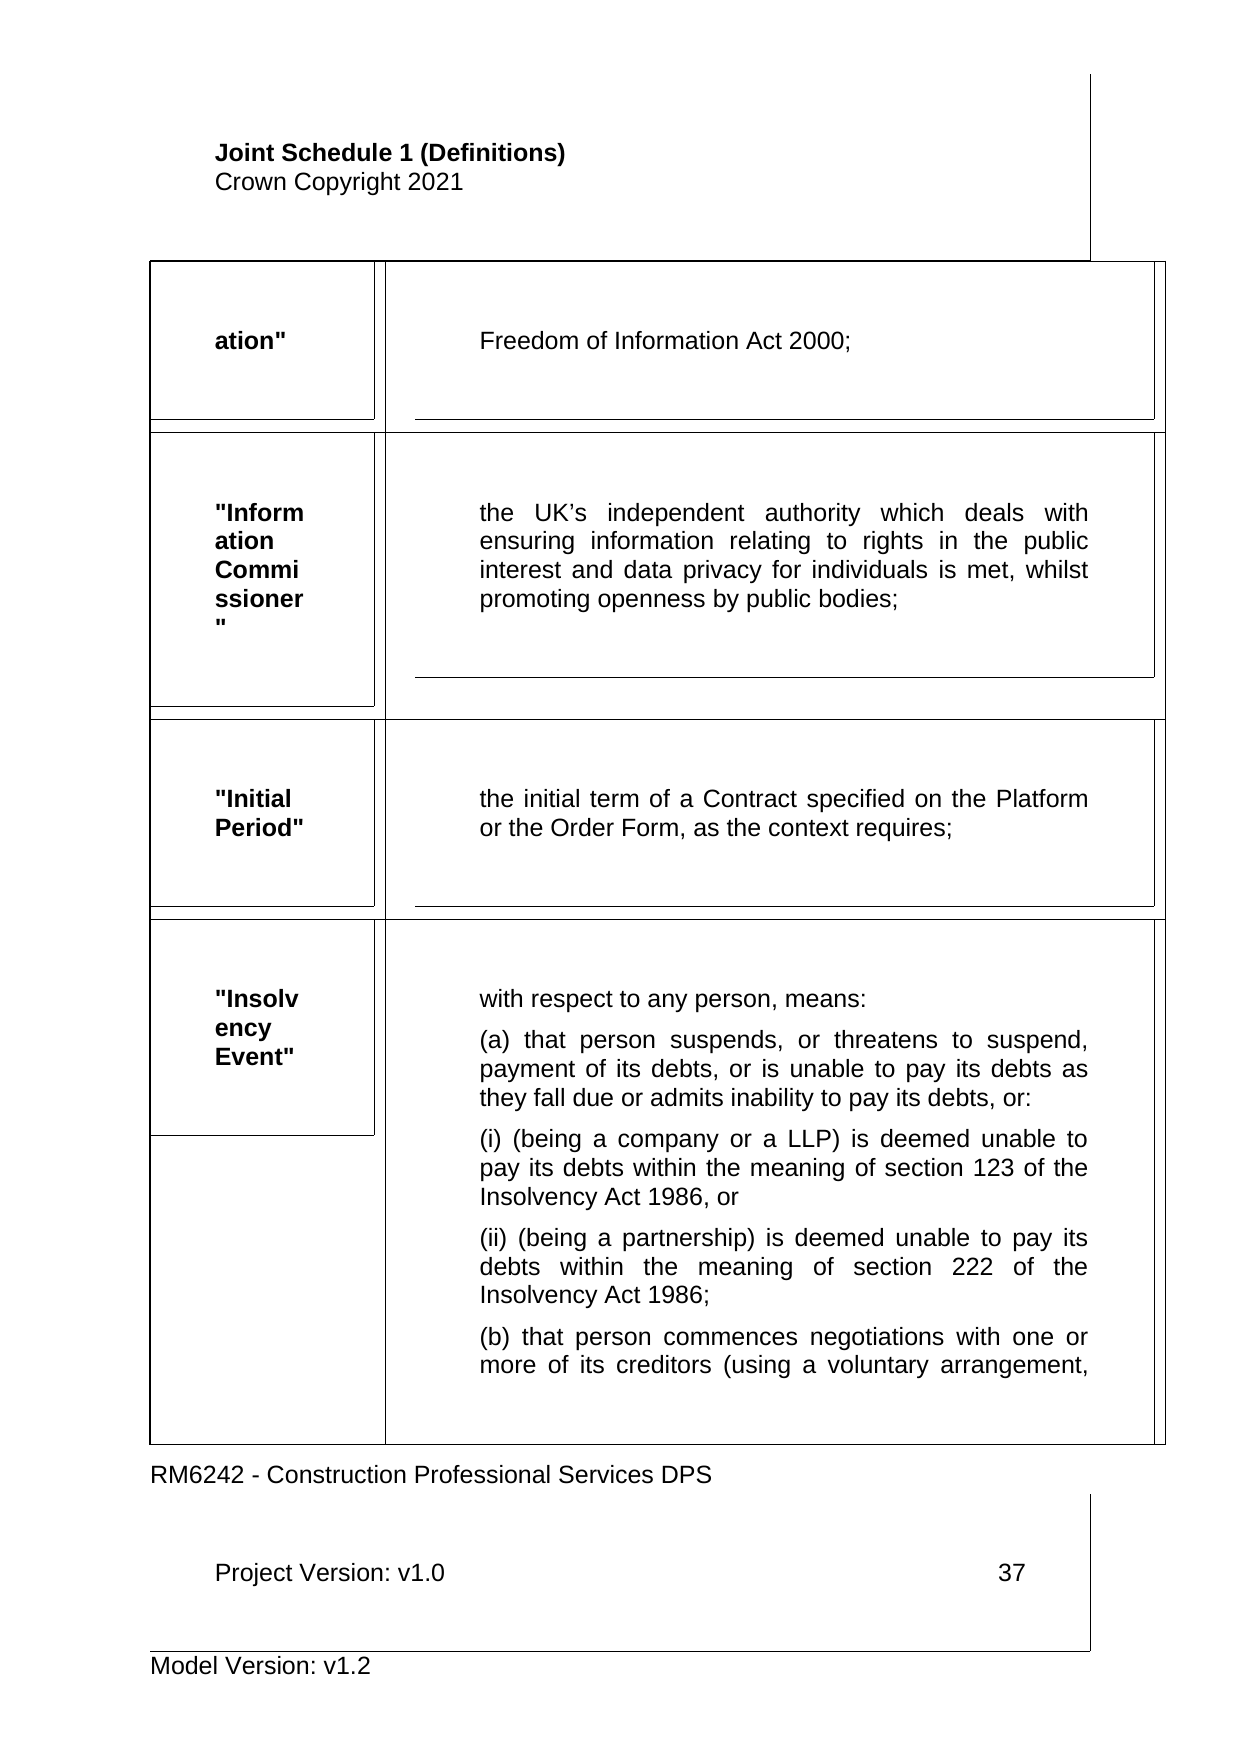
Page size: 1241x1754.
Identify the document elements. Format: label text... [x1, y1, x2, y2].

table_cell "Insolvency Event" [151, 920, 385, 1444]
table_cell with respect to any person, means: (a) that person suspends, or threatens to suspend, payment of its debts, or is unable to pay its debts as they fall due or admits inability to pay its debts, or: (i) (being a company or a LLP) is deemed unable to pay its debts within the meaning of section 123 of the Insolvency Act 1986, or (ii) (being a partnership) is deemed unable to pay its debts within the meaning of section 222 of the Insolvency Act 1986; (b) that person commences negotiations with one or more of its creditors (using a voluntary arrangement, [386, 920, 1154, 1444]
table_cell the UK’s independent authority which deals with ensuring information relating to rights in the public interest and data privacy for individuals is met, whilst promoting openness by public bodies; [386, 433, 1165, 718]
table_cell ation" [151, 262, 385, 432]
table_cell Freedom of Information Act 2000; [386, 262, 1165, 432]
table_cell "Initial Period" [151, 720, 385, 919]
table_cell "Information Commissioner" [151, 433, 385, 718]
table_cell the initial term of a Contract specified on the Platform or the Order Form, as the context requires; [386, 720, 1165, 919]
